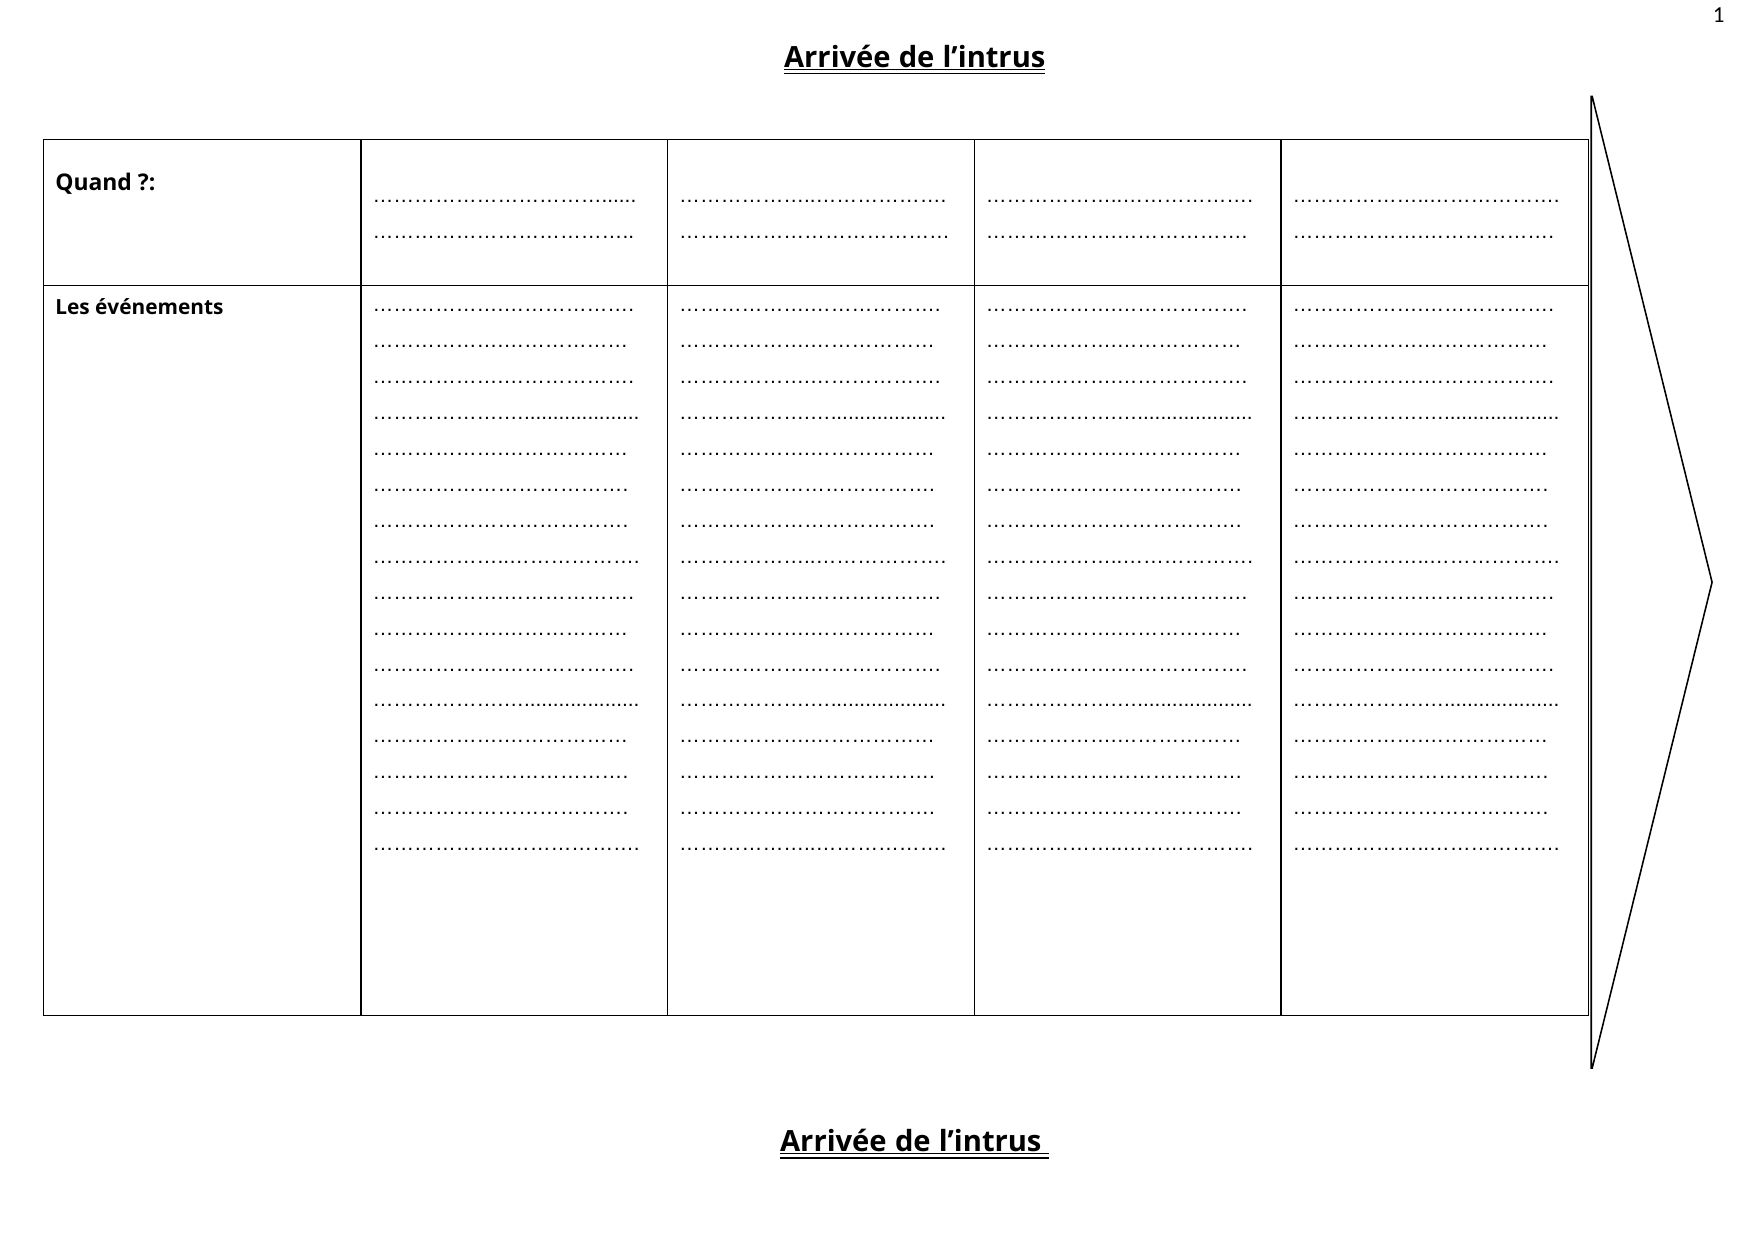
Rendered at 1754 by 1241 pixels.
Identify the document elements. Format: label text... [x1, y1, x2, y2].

table_cell ……………….………………. ……………….……………… ……………….………………. ……………….….................... ……………….……………… ………………………………. ………………………………. ………………..………………. ……………….………………. ……………….……………… ……………….………………. ……………….….................... ……………….……………… ………………………………. ………………………………. ………………..………………. [362, 286, 667, 1015]
table_header ………………..………………. ……………….………………. [975, 140, 1280, 285]
table_header ……………………………...... ……………………………….. [362, 140, 667, 285]
table_header ………………..………………. ……………….………………. [1282, 140, 1588, 285]
list Arrivée de l’intrus [104, 1120, 1724, 1160]
table_header ………………..………………. ………………………………… [668, 140, 974, 285]
table_cell ……………….………………. ……………….……………… ……………….………………. ……………….….................... ……………….……………… ………………………………. ………………………………. ………………..………………. ……………….………………. ……………….……………… ……………….………………. ……………….….................... ……………….……………… ………………………………. ………………………………. ………………..………………. [668, 286, 974, 1015]
table_cell Les événements [44, 286, 360, 1015]
table_cell ……………….………………. ……………….……………… ……………….………………. ……………….….................... ……………….……………… ………………………………. ………………………………. ………………..………………. ……………….………………. ……………….……………… ……………….………………. ……………….….................... ……………….……………… ………………………………. ………………………………. ………………..………………. [975, 286, 1280, 1015]
table_cell ……………….………………. ……………….……………… ……………….………………. ……………….….................... ……………….……………… ………………………………. ………………………………. ………………..………………. ……………….………………. ……………….……………… ……………….………………. ……………….….................... ……………….……………… ………………………………. ………………………………. ………………..………………. [1282, 286, 1588, 1015]
list Arrivée de l’intrus [104, 36, 1724, 76]
table_header Quand ?: [44, 140, 360, 285]
